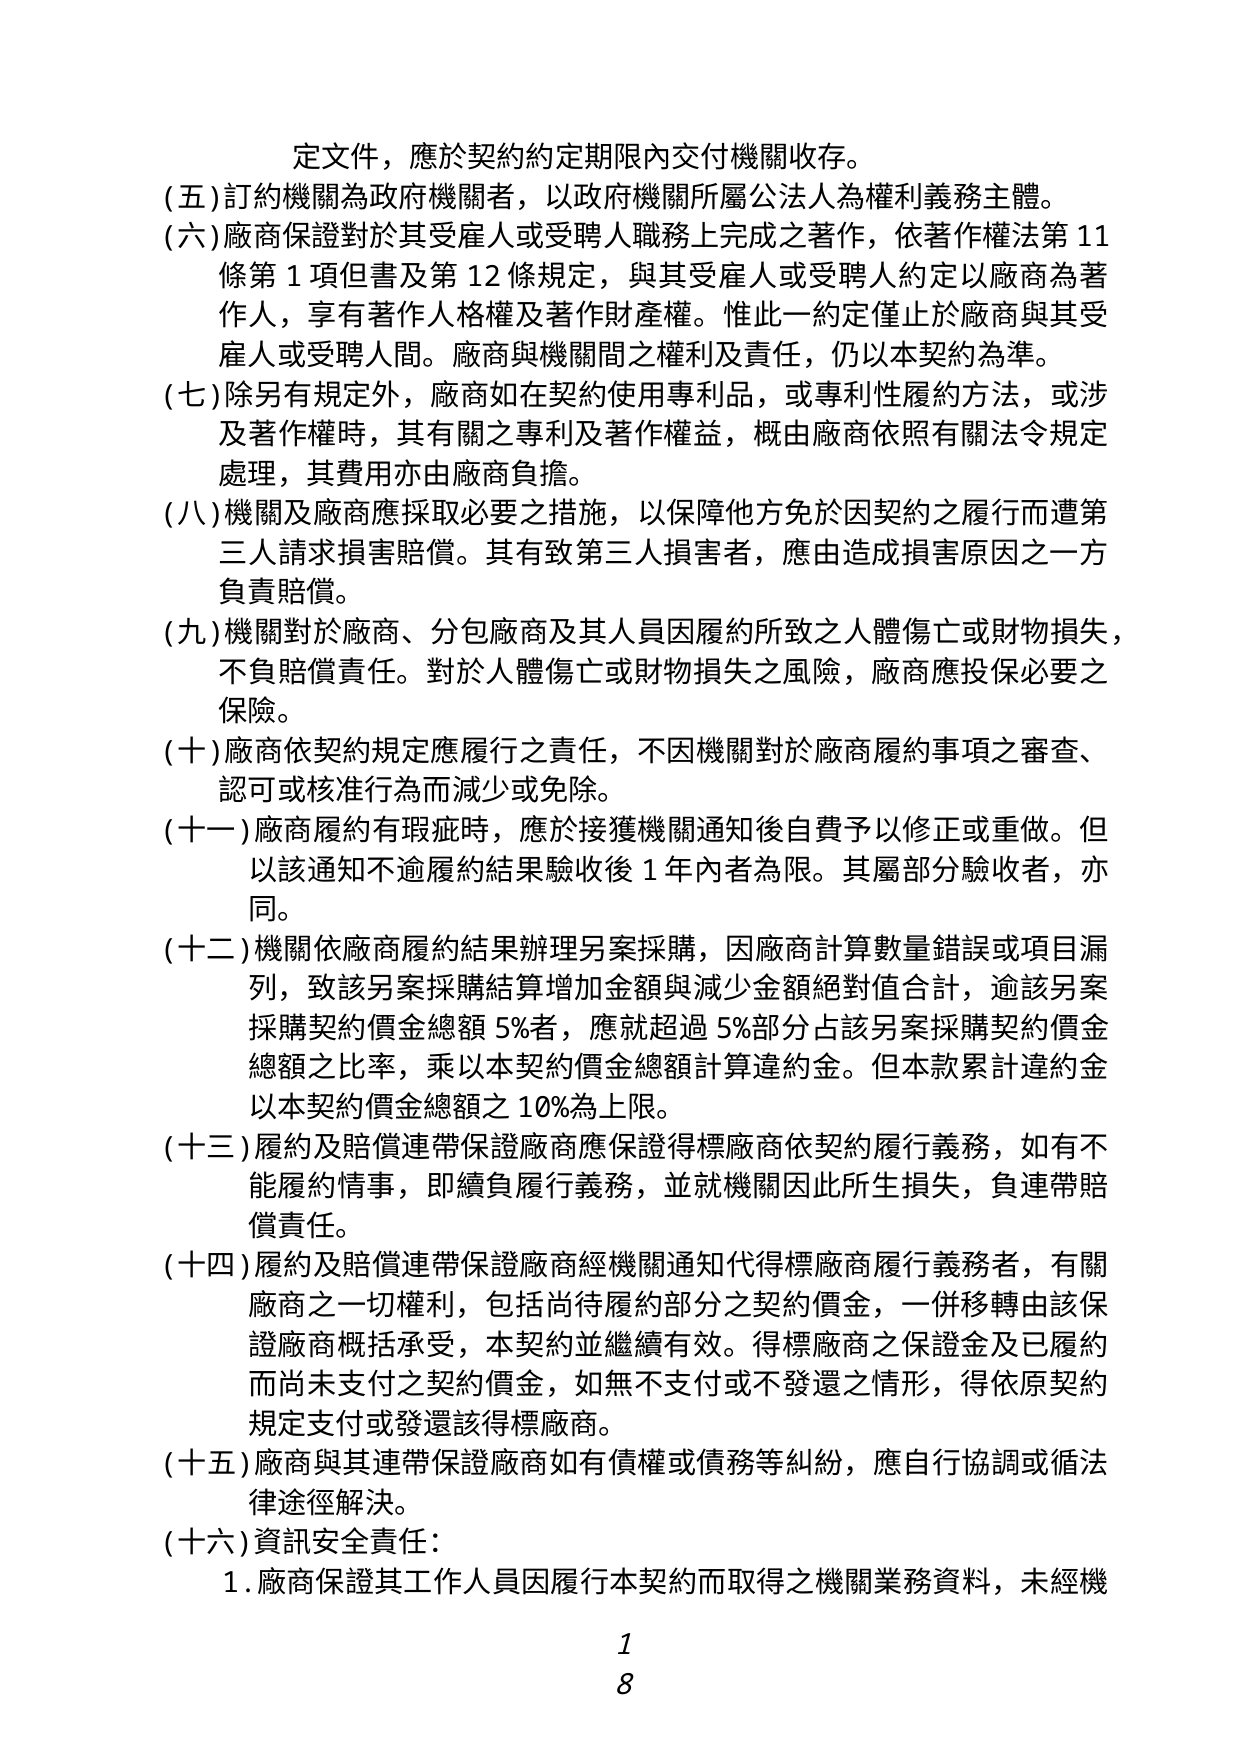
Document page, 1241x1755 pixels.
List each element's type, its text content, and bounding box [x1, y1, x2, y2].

text 定文件，應於契約約定期限內交付機關收存。 [248, 136, 1110, 175]
text (十三)履約及賠償連帶保證廠商應保證得標廠商依契約履行義務，如有不能履約情事，即續負履行義務，並就機關因此所生損失，負連帶賠償責任。 [159, 1125, 1110, 1244]
text (十二)機關依廠商履約結果辦理另案採購，因廠商計算數量錯誤或項目漏列，致該另案採購結算增加金額與減少金額絕對值合計，逾該另案採購契約價金總額5%者，應就超過5%部分占該另案採購契約價金總額之比率，乘以本契約價金總額計算違約金。但本款累計違約金以本契約價金總額之10%為上限。 [159, 927, 1110, 1125]
text (六)廠商保證對於其受雇人或受聘人職務上完成之著作，依著作權法第11條第1項但書及第12條規定，與其受雇人或受聘人約定以廠商為著作人，享有著作人格權及著作財產權。惟此一約定僅止於廠商與其受雇人或受聘人間。廠商與機關間之權利及責任，仍以本契約為準。 [159, 215, 1110, 373]
text (十五)廠商與其連帶保證廠商如有債權或債務等糾紛，應自行協調或循法律途徑解決。 [159, 1442, 1110, 1521]
text (十)廠商依契約規定應履行之責任，不因機關對於廠商履約事項之審查、認可或核准行為而減少或免除。 [159, 729, 1110, 809]
text 1.廠商保證其工作人員因履行本契約而取得之機關業務資料，未經機 [222, 1561, 1110, 1600]
text (十六)資訊安全責任： [159, 1521, 1110, 1561]
text (十一)廠商履約有瑕疵時，應於接獲機關通知後自費予以修正或重做。但以該通知不逾履約結果驗收後1年內者為限。其屬部分驗收者，亦同。 [159, 809, 1110, 927]
text (五)訂約機關為政府機關者，以政府機關所屬公法人為權利義務主體。 [159, 175, 1110, 215]
text (九)機關對於廠商、分包廠商及其人員因履約所致之人體傷亡或財物損失，不負賠償責任。對於人體傷亡或財物損失之風險，廠商應投保必要之保險。 [159, 611, 1110, 729]
text (八)機關及廠商應採取必要之措施，以保障他方免於因契約之履行而遭第三人請求損害賠償。其有致第三人損害者，應由造成損害原因之一方負責賠償。 [159, 492, 1110, 611]
text (十四)履約及賠償連帶保證廠商經機關通知代得標廠商履行義務者，有關廠商之一切權利，包括尚待履約部分之契約價金，一併移轉由該保證廠商概括承受，本契約並繼續有效。得標廠商之保證金及已履約而尚未支付之契約價金，如無不支付或不發還之情形，得依原契約規定支付或發還該得標廠商。 [159, 1244, 1110, 1442]
text (七)除另有規定外，廠商如在契約使用專利品，或專利性履約方法，或涉及著作權時，其有關之專利及著作權益，概由廠商依照有關法令規定處理，其費用亦由廠商負擔。 [159, 373, 1110, 492]
